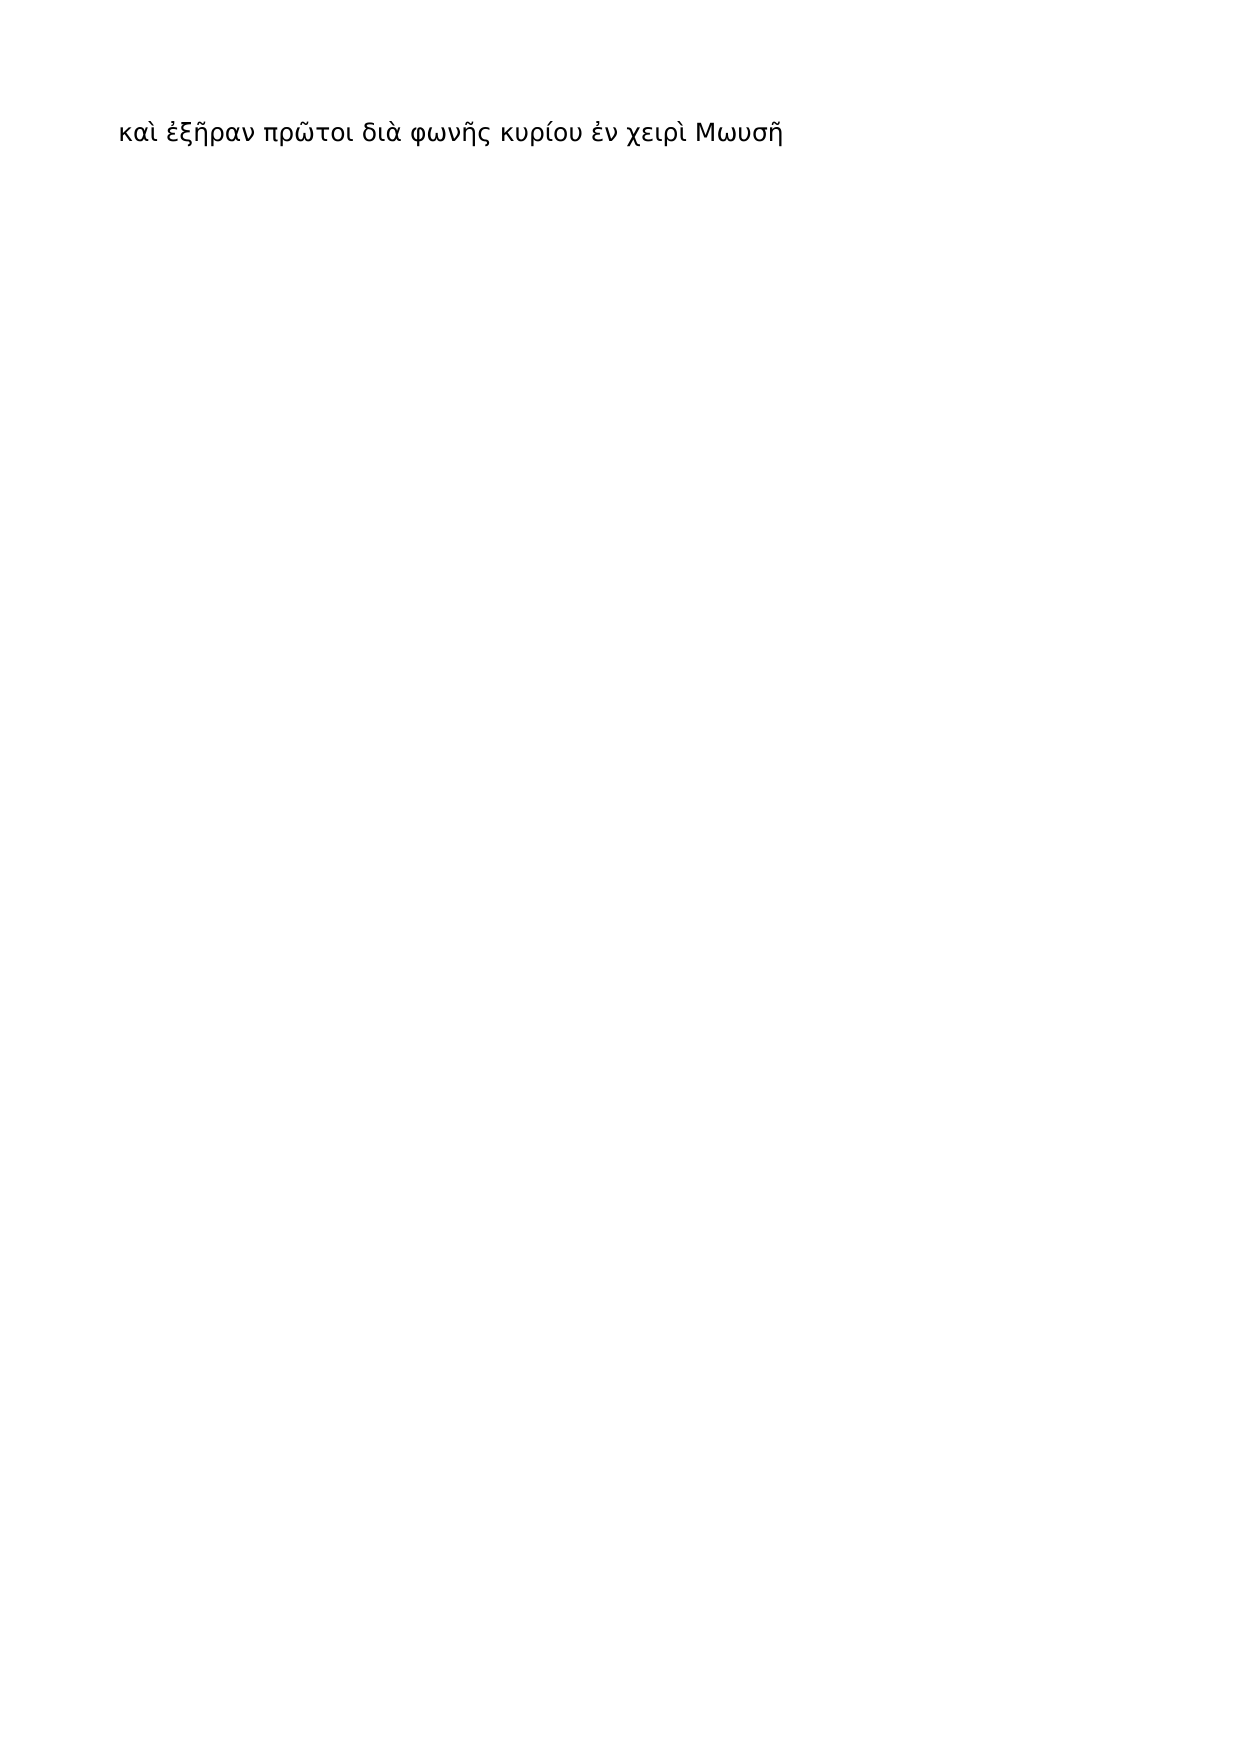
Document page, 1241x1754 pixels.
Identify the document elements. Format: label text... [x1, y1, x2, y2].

text καὶ ἐξῆραν πρῶτοι διὰ φωνῆς κυρίου ἐν χειρὶ Μωυσῆ [118, 118, 1122, 147]
